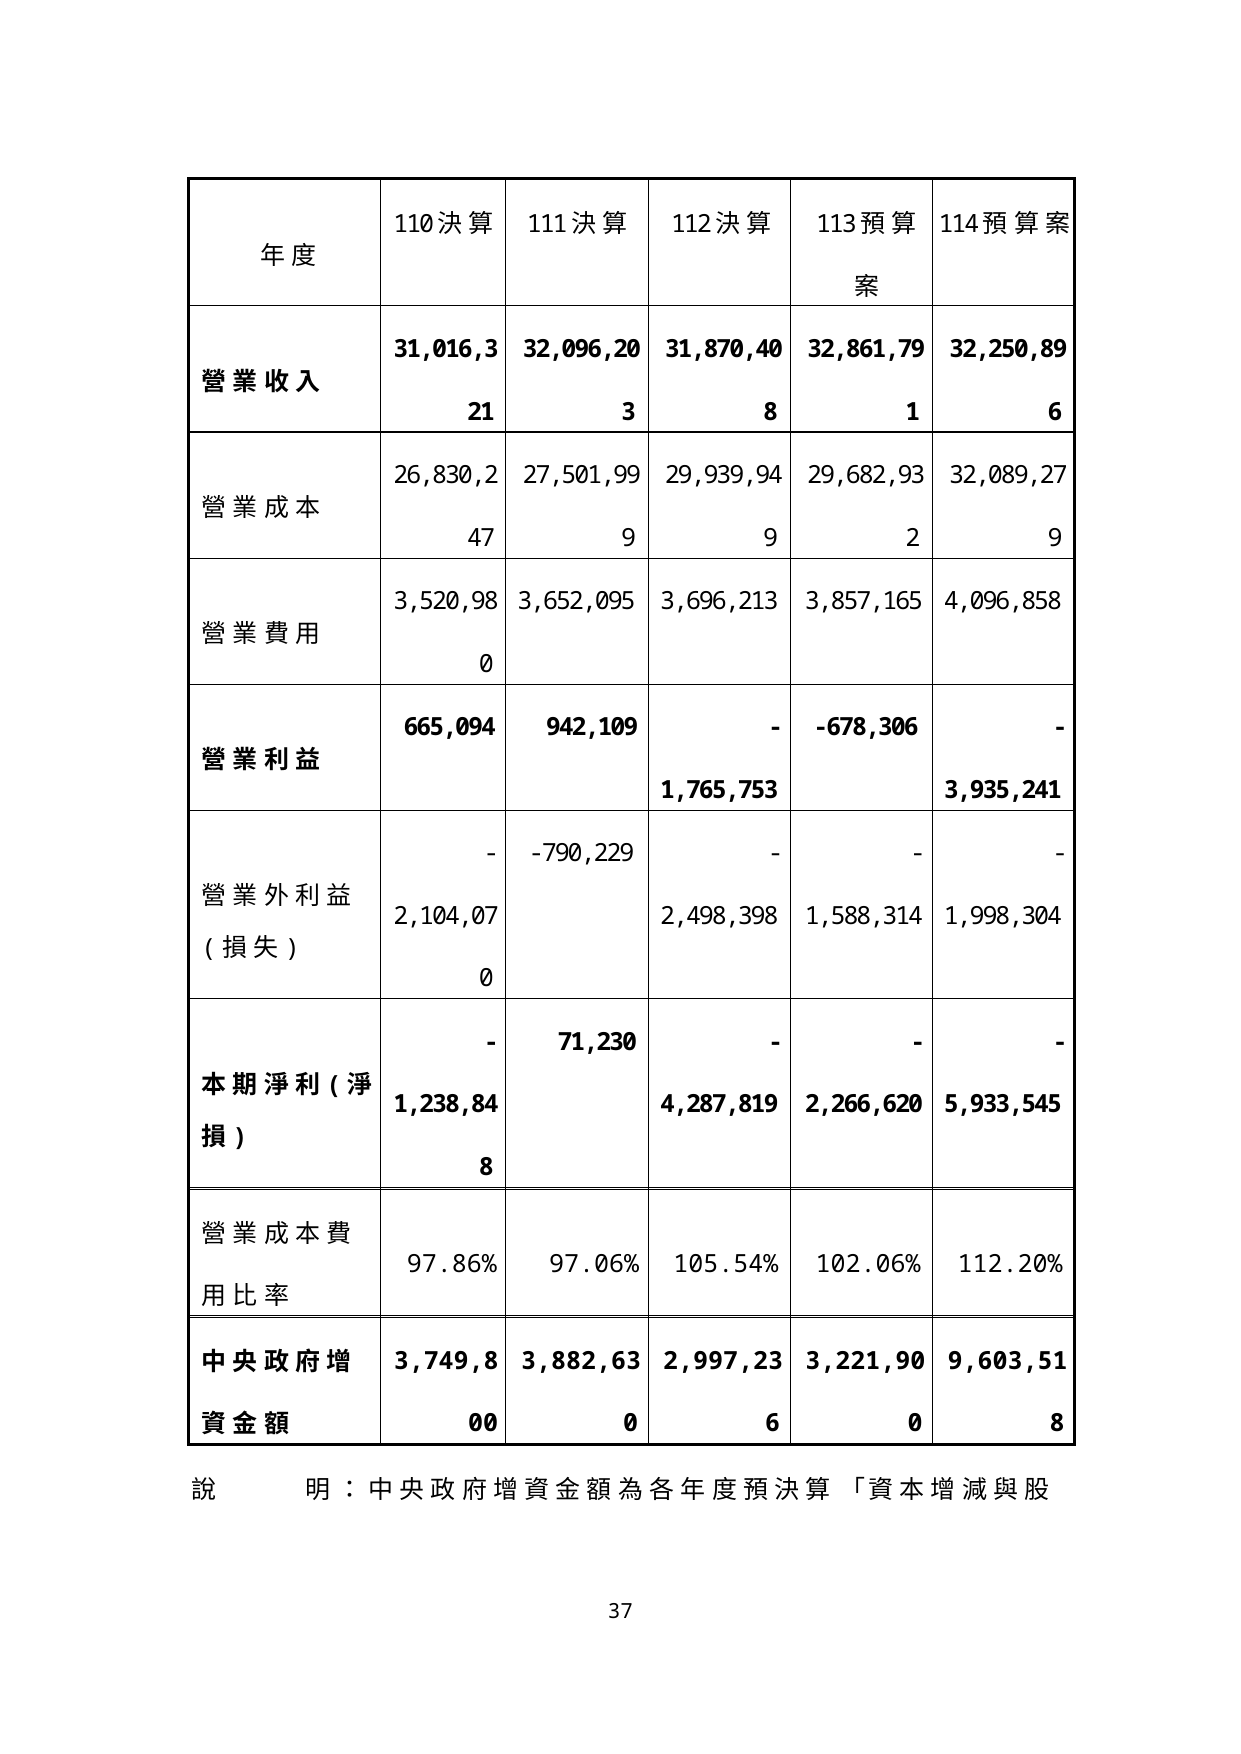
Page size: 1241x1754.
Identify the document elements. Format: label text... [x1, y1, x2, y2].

table_cell 中央政府增資金額 [190, 1318, 380, 1443]
table_cell 9,603,518 [933, 1318, 1073, 1443]
table_cell 營業成本 [190, 433, 380, 557]
table_cell 3,749,800 [381, 1318, 505, 1443]
table_cell 營業利益 [190, 685, 380, 809]
table_cell 營業成本費用比率 [190, 1190, 380, 1315]
table_cell 本期淨利(淨損) [190, 999, 380, 1187]
table_cell 32,089,279 [933, 433, 1073, 557]
table_cell 3,696,213 [649, 559, 790, 683]
text 說 明：中央政府增資金額為各年度預決算「資本增減與股 [179, 1446, 1063, 1508]
table_cell 27,501,999 [506, 433, 648, 557]
table_cell 29,682,932 [791, 433, 932, 557]
table_cell 4,096,858 [933, 559, 1073, 683]
table_cell 102.06% [791, 1190, 932, 1315]
table_cell 營業外利益(損失) [190, 811, 380, 998]
table_cell 3,520,980 [381, 559, 505, 683]
table_cell 32,096,203 [506, 306, 648, 431]
table_cell -2,266,620 [791, 999, 932, 1187]
table_header 年度 [190, 180, 380, 305]
table_cell 942,109 [506, 685, 648, 809]
table_cell 3,221,900 [791, 1318, 932, 1443]
table_cell -2,104,070 [381, 811, 505, 998]
table_cell 97.06% [506, 1190, 648, 1315]
table_cell -1,998,304 [933, 811, 1073, 998]
table_header 114預算案 [933, 180, 1073, 305]
table_cell 665,094 [381, 685, 505, 809]
table_cell 32,861,791 [791, 306, 932, 431]
table_cell -2,498,398 [649, 811, 790, 998]
table_cell 105.54% [649, 1190, 790, 1315]
table_cell -3,935,241 [933, 685, 1073, 809]
table_header 110決算 [381, 180, 505, 305]
table_cell -1,238,848 [381, 999, 505, 1187]
table_header 113預算案 [791, 180, 932, 305]
table_cell 3,882,630 [506, 1318, 648, 1443]
table_cell -1,765,753 [649, 685, 790, 809]
table_header 112決算 [649, 180, 790, 305]
table_header 111決算 [506, 180, 648, 305]
table_cell 31,870,408 [649, 306, 790, 431]
table_cell -5,933,545 [933, 999, 1073, 1187]
table_cell -790,229 [506, 811, 648, 998]
table_cell 營業費用 [190, 559, 380, 683]
table_cell -4,287,819 [649, 999, 790, 1187]
table_cell 29,939,949 [649, 433, 790, 557]
table_cell 97.86% [381, 1190, 505, 1315]
table_cell 112.20% [933, 1190, 1073, 1315]
table_cell 2,997,236 [649, 1318, 790, 1443]
table_cell -678,306 [791, 685, 932, 809]
table_cell 營業收入 [190, 306, 380, 431]
table_cell 31,016,321 [381, 306, 505, 431]
table_cell 32,250,896 [933, 306, 1073, 431]
table_cell 3,857,165 [791, 559, 932, 683]
table_cell 26,830,247 [381, 433, 505, 557]
table_cell -1,588,314 [791, 811, 932, 998]
table_cell 3,652,095 [506, 559, 648, 683]
table_cell 71,230 [506, 999, 648, 1187]
